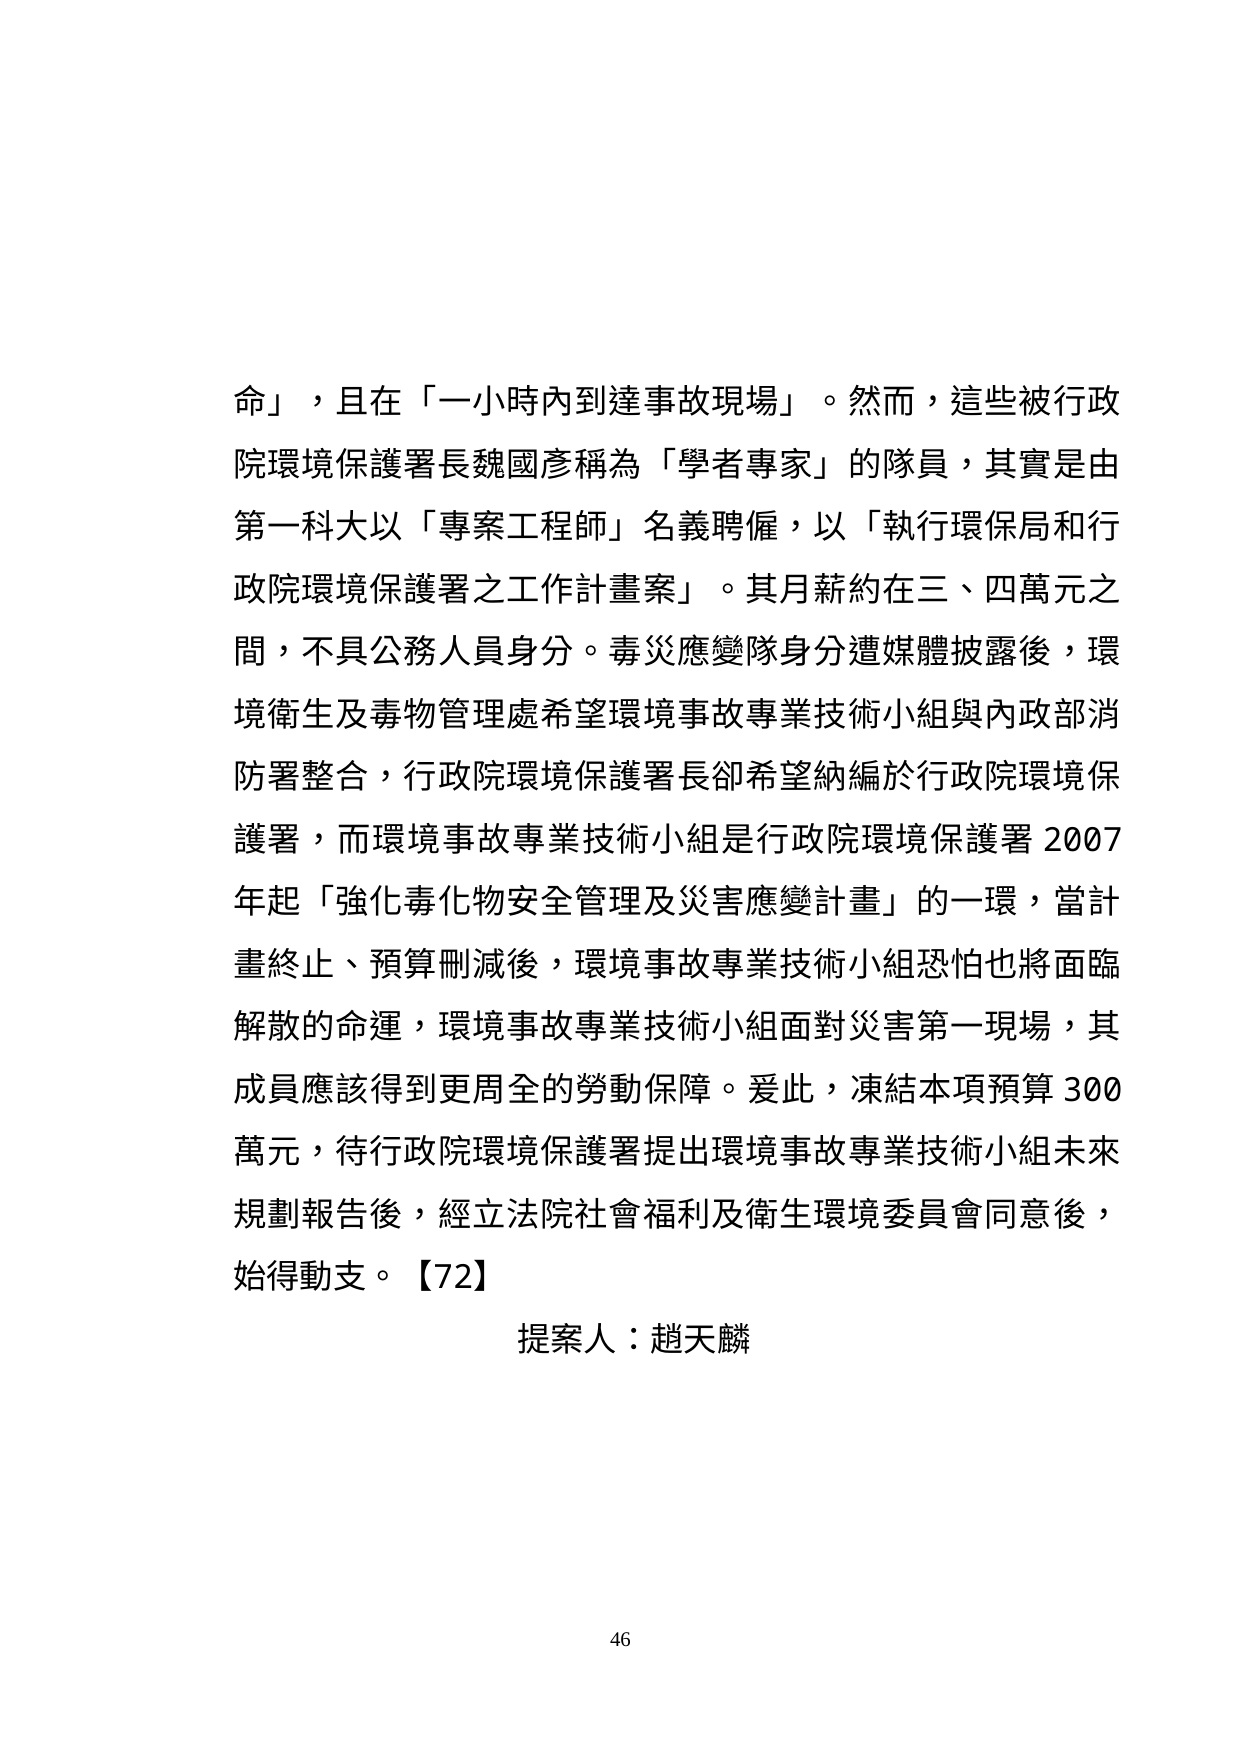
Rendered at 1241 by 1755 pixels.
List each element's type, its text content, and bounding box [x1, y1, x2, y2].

text 命」，且在「一小時內到達事故現場」。然而，這些被行政院環境保護署長魏國彥稱為「學者專家」的隊員，其實是由第一科大以「專案工程師」名義聘僱，以「執行環保局和行政院環境保護署之工作計畫案」。其月薪約在三、四萬元之間，不具公務人員身分。毒災應變隊身分遭媒體披露後，環境衛生及毒物管理處希望環境事故專業技術小組與內政部消防署整合，行政院環境保護署長卻希望納編於行政院環境保護署，而環境事故專業技術小組是行政院環境保護署2007年起「強化毒化物安全管理及災害應變計畫」的一環，當計畫終止、預算刪減後，環境事故專業技術小組恐怕也將面臨解散的命運，環境事故專業技術小組面對災害第一現場，其成員應該得到更周全的勞動保障。爰此，凍結本項預算300萬元，待行政院環境保護署提出環境事故專業技術小組未來規劃報告後，經立法院社會福利及衛生環境委員會同意後，始得動支。【72】 [162, 358, 1122, 1295]
text 提案人：趙天麟 [118, 1295, 1122, 1358]
